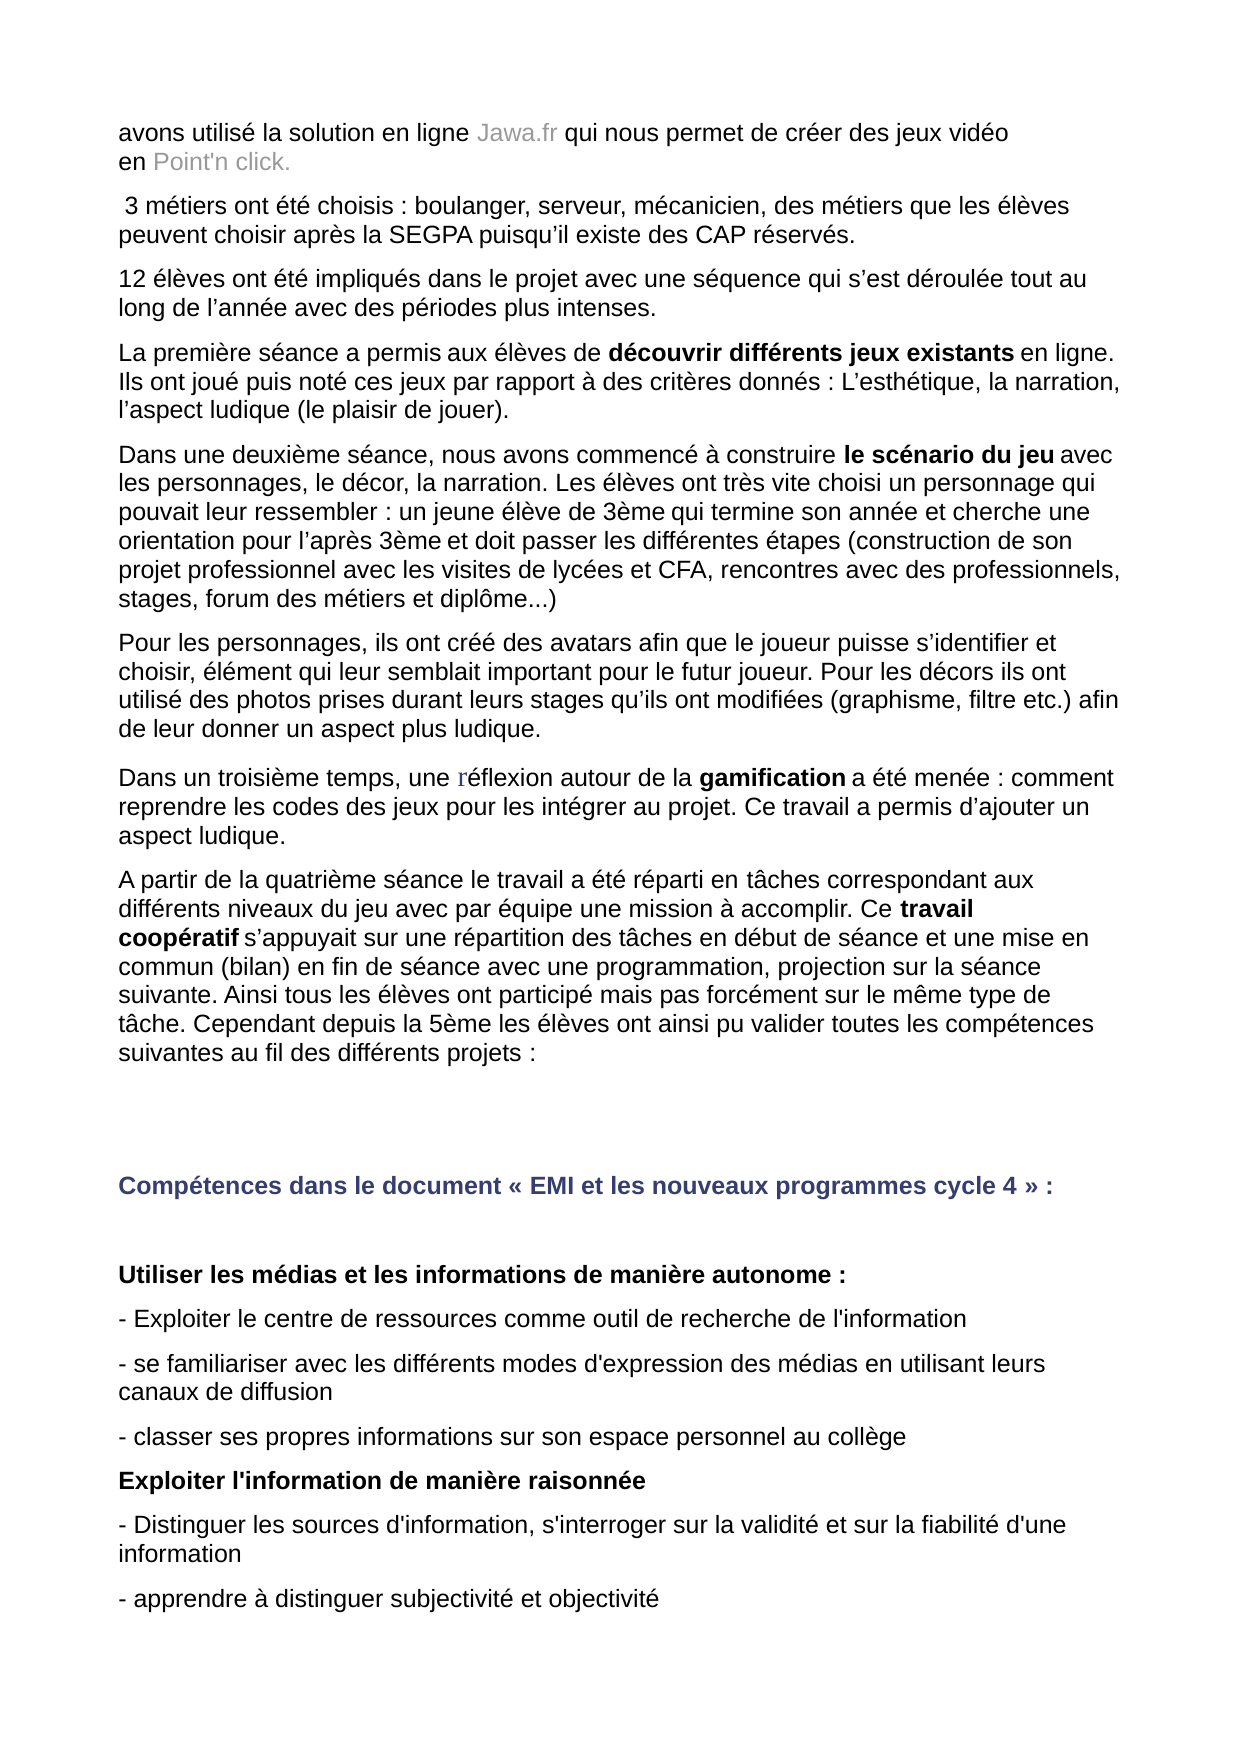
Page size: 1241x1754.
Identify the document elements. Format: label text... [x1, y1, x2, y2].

text - apprendre à distinguer subjectivité et objectivité [118, 1583, 1122, 1612]
text 12 élèves ont été impliqués dans le projet avec une séquence qui s’est déroulée tout au long de l’année avec des périodes plus intenses. [118, 264, 1122, 322]
text Compétences dans le document « EMI et les nouveaux programmes cycle 4 » : [118, 1171, 1122, 1200]
text Utiliser les médias et les informations de manière autonome : [118, 1260, 1122, 1288]
text Dans un troisième temps, une réflexion autour de la gamification a été menée : comment reprendre les codes des jeux pour les intégrer au projet. Ce travail a permis d’ajouter un aspect ludique. [118, 759, 1122, 850]
text - classer ses propres informations sur son espace personnel au collège [118, 1422, 1122, 1450]
text Exploiter l'information de manière raisonnée [118, 1466, 1122, 1495]
text avons utilisé la solution en ligne Jawa.fr qui nous permet de créer des jeux vidéo en Point'n click. [118, 118, 1122, 176]
text A partir de la quatrième séance le travail a été réparti en tâches correspondant aux différents niveaux du jeu avec par équipe une mission à accomplir. Ce travail coopératif s’appuyait sur une répartition des tâches en début de séance et une mise en commun (bilan) en fin de séance avec une programmation, projection sur la séance suivante. Ainsi tous les élèves ont participé mais pas forcément sur le même type de tâche. Cependant depuis la 5ème les élèves ont ainsi pu valider toutes les compétences suivantes au fil des différents projets : [118, 865, 1122, 1067]
text 3 métiers ont été choisis : boulanger, serveur, mécanicien, des métiers que les élèves peuvent choisir après la SEGPA puisqu’il existe des CAP réservés. [118, 191, 1122, 249]
text Pour les personnages, ils ont créé des avatars afin que le joueur puisse s’identifier et choisir, élément qui leur semblait important pour le futur joueur. Pour les décors ils ont utilisé des photos prises durant leurs stages qu’ils ont modifiées (graphisme, filtre etc.) afin de leur donner un aspect plus ludique. [118, 628, 1122, 743]
text Dans une deuxième séance, nous avons commencé à construire le scénario du jeu avec les personnages, le décor, la narration. Les élèves ont très vite choisi un personnage qui pouvait leur ressembler : un jeune élève de 3ème qui termine son année et cherche une orientation pour l’après 3ème et doit passer les différentes étapes (construction de son projet professionnel avec les visites de lycées et CFA, rencontres avec des professionnels, stages, forum des métiers et diplôme...) [118, 439, 1122, 612]
text - se familiariser avec les différents modes d'expression des médias en utilisant leurs canaux de diffusion [118, 1348, 1122, 1406]
text La première séance a permis aux élèves de découvrir différents jeux existants en ligne. Ils ont joué puis noté ces jeux par rapport à des critères donnés : L’esthétique, la narration, l’aspect ludique (le plaisir de jouer). [118, 338, 1122, 424]
text - Distinguer les sources d'information, s'interroger sur la validité et sur la fiabilité d'une information [118, 1510, 1122, 1568]
text - Exploiter le centre de ressources comme outil de recherche de l'information [118, 1304, 1122, 1333]
